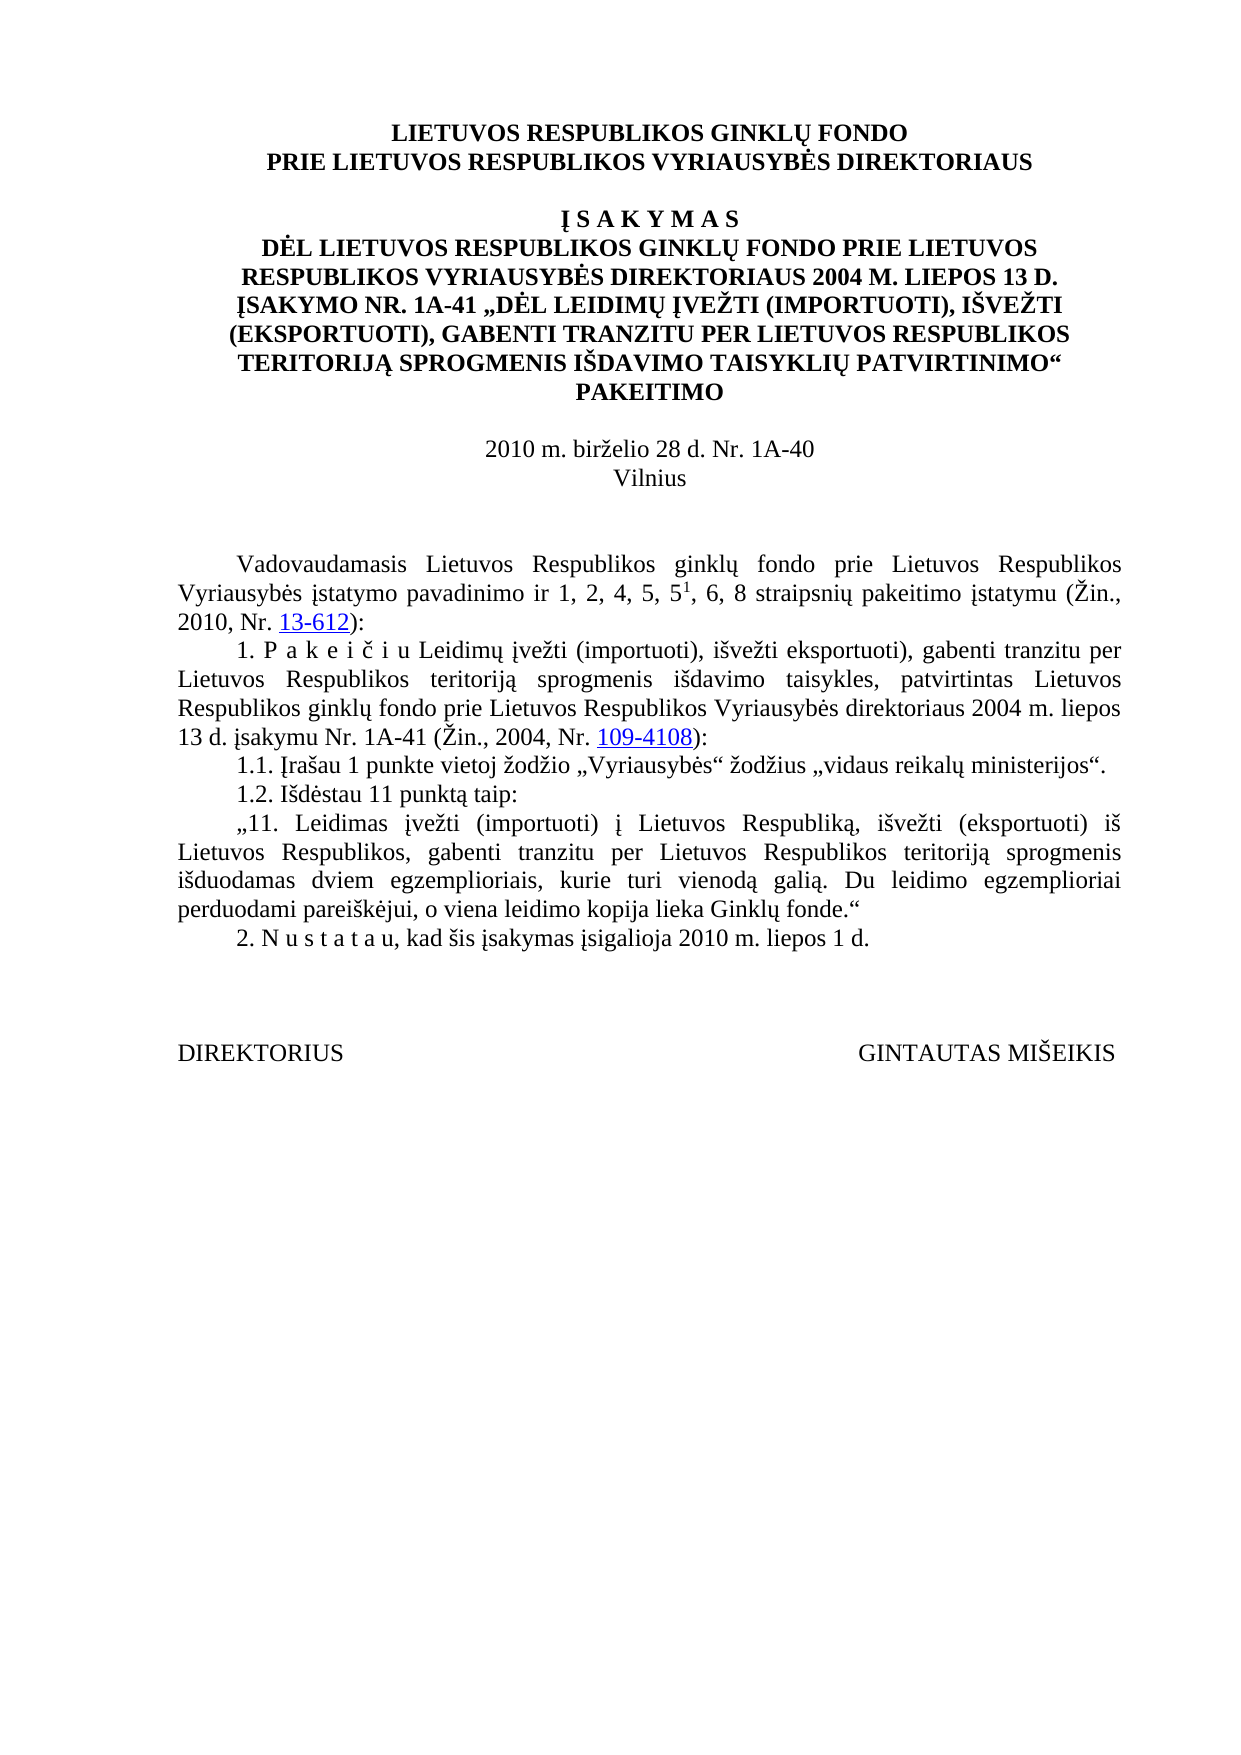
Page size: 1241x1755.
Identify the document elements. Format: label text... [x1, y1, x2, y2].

text 1.2. Išdėstau 11 punktą taip: [177, 779, 1122, 808]
text PRIE LIETUVOS RESPUBLIKOS VYRIAUSYBĖS DIREKTORIAUS [177, 147, 1122, 176]
text „11. Leidimas įvežti (importuoti) į Lietuvos Respubliką, išvežti (eksportuoti) iš Lietuvos Respublikos, gabenti tranzitu per Lietuvos Respublikos teritoriją sprogmenis išduodamas dviem egzemplioriais, kurie turi vienodą galią. Du leidimo egzemplioriai perduodami pareiškėjui, o viena leidimo kopija lieka Ginklų fonde.“ [177, 808, 1122, 923]
text Direktorius Gintautas Mišeikis [177, 1038, 1122, 1067]
text DĖL LIETUVOS RESPUBLIKOS GINKLŲ FONDO PRIE LIETUVOS RESPUBLIKOS VYRIAUSYBĖS DIREKTORIAUS 2004 M. LIEPOS 13 D. ĮSAKYMO NR. 1A-41 „DĖL LEIDIMŲ ĮVEŽTI (IMPORTUOTI), IŠVEŽTI (EKSPORTUOTI), GABENTI TRANZITU PER LIETUVOS RESPUBLIKOS TERITORIJĄ SPROGMENIS IŠDAVIMO TAISYKLIŲ PATVIRTINIMO“ PAKEITIMO [177, 233, 1122, 406]
text Į S A K Y M A S [177, 204, 1122, 233]
text 1. P a k e i č i u Leidimų įvežti (importuoti), išvežti eksportuoti), gabenti tranzitu per Lietuvos Respublikos teritoriją sprogmenis išdavimo taisykles, patvirtintas Lietuvos Respublikos ginklų fondo prie Lietuvos Respublikos Vyriausybės direktoriaus 2004 m. liepos 13 d. įsakymu Nr. 1A-41 (Žin., 2004, Nr. 109-4108): [177, 636, 1122, 751]
text 2. N u s t a t a u, kad šis įsakymas įsigalioja 2010 m. liepos 1 d. [177, 923, 1122, 952]
text Vilnius [177, 463, 1122, 492]
text 2010 m. birželio 28 d. Nr. 1A-40 [177, 434, 1122, 463]
text 1.1. Įrašau 1 punkte vietoj žodžio „Vyriausybės“ žodžius „vidaus reikalų ministerijos“. [177, 751, 1122, 779]
text Vadovaudamasis Lietuvos Respublikos ginklų fondo prie Lietuvos Respublikos Vyriausybės įstatymo pavadinimo ir 1, 2, 4, 5, 51, 6, 8 straipsnių pakeitimo įstatymu (Žin., 2010, Nr. 13-612): [177, 549, 1122, 636]
text LIETUVOS RESPUBLIKOS GINKLŲ FONDO [177, 118, 1122, 147]
